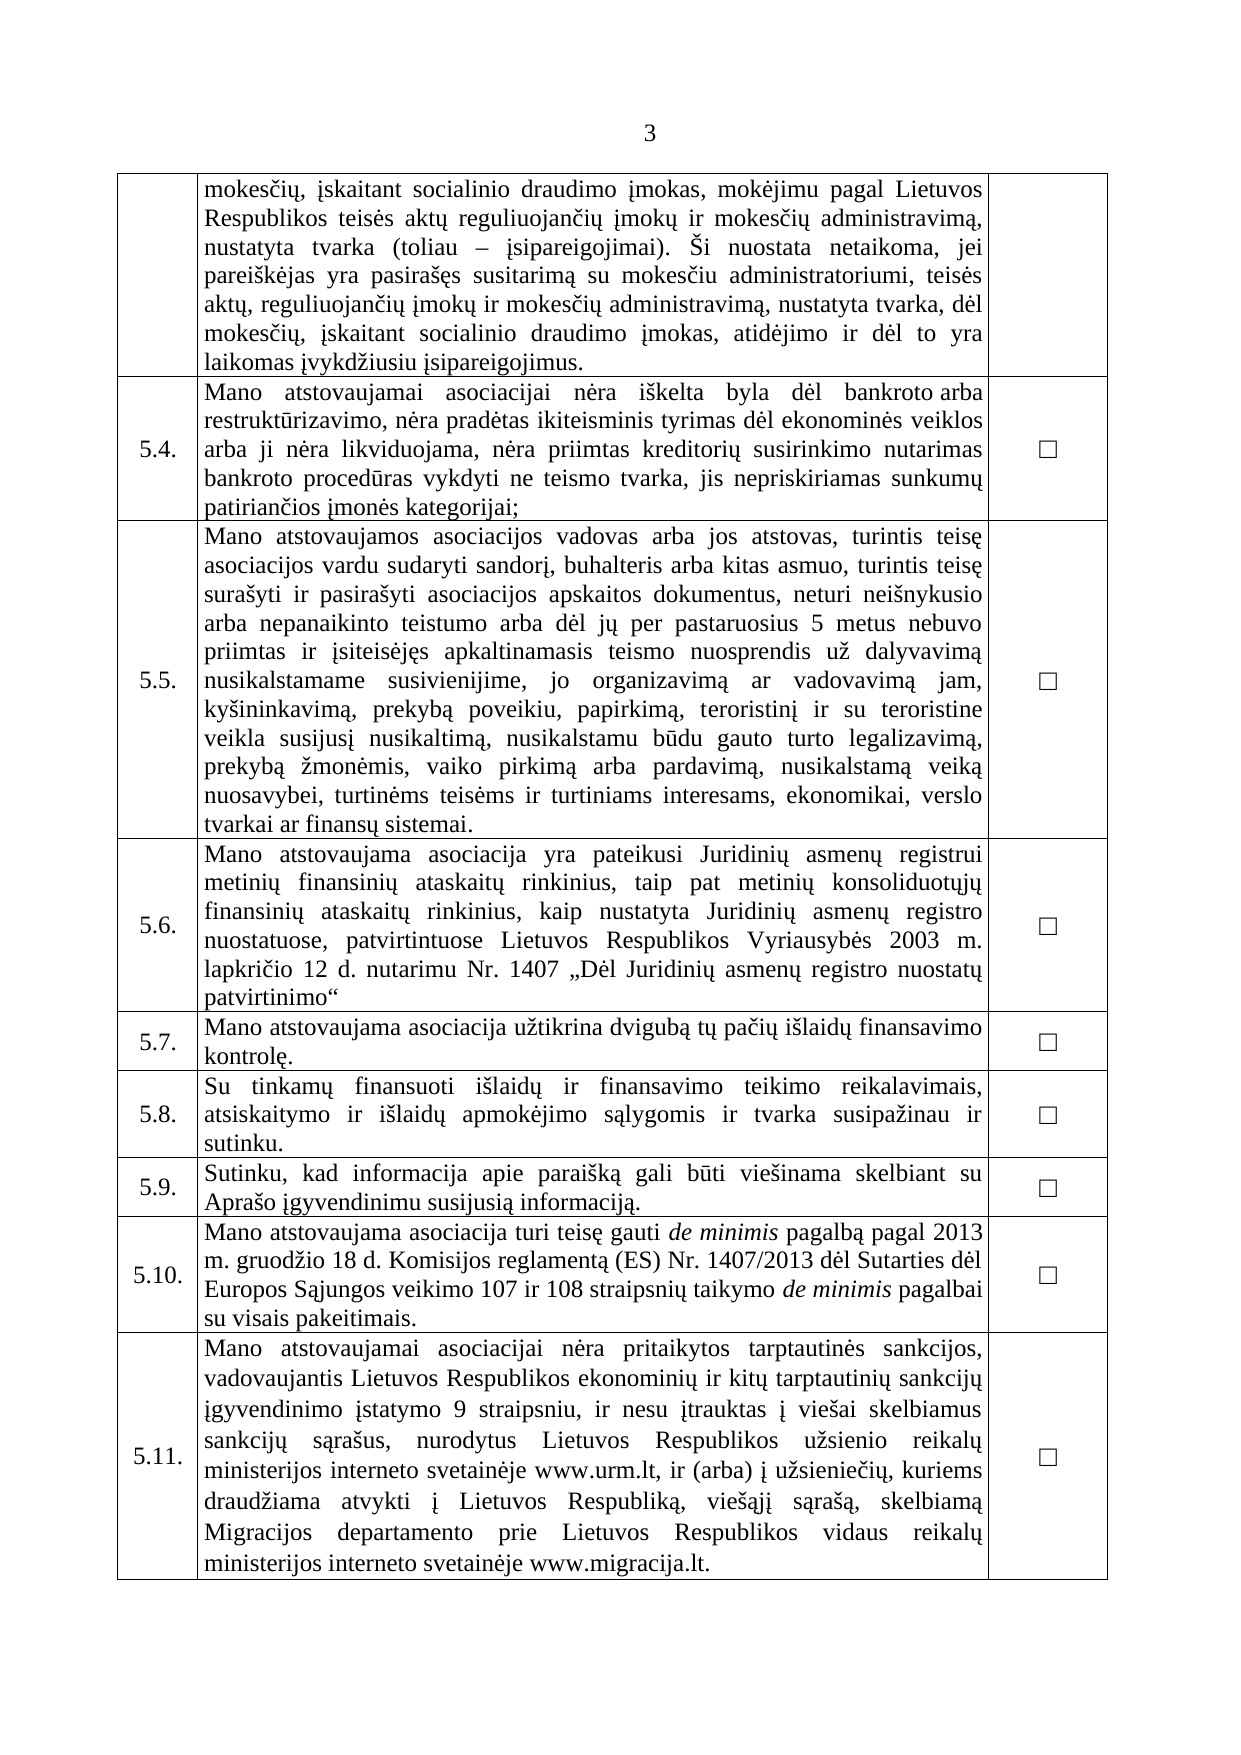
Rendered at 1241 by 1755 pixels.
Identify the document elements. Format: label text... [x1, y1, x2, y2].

table_cell Sutinku, kad informacija apie paraišką gali būti viešinama skelbiant su Aprašo įgyvendinimu susijusią informaciją. [198, 1158, 988, 1216]
table_cell □ [989, 1012, 1107, 1070]
table_cell 5.5. [118, 521, 197, 838]
table_cell 5.6. [118, 839, 197, 1011]
table_cell 5.7. [118, 1012, 197, 1070]
table_cell □ [989, 521, 1107, 838]
table_cell □ [989, 1071, 1107, 1157]
table_cell 5.4. [118, 377, 197, 520]
table_cell [118, 174, 197, 376]
table_cell □ [989, 1333, 1107, 1578]
table_cell □ [989, 1217, 1107, 1332]
table_cell Mano atstovaujamai asociacijai nėra pritaikytos tarptautinės sankcijos, vadovaujantis Lietuvos Respublikos ekonominių ir kitų tarptautinių sankcijų įgyvendinimo įstatymo 9 straipsniu, ir nesu įtrauktas į viešai skelbiamus sankcijų sąrašus, nurodytus Lietuvos Respublikos užsienio reikalų ministerijos interneto svetainėje www.urm.lt, ir (arba) į užsieniečių, kuriems draudžiama atvykti į Lietuvos Respubliką, viešąjį sąrašą, skelbiamą Migracijos departamento prie Lietuvos Respublikos vidaus reikalų ministerijos interneto svetainėje www.migracija.lt. [198, 1333, 988, 1578]
table_cell Mano atstovaujamai asociacijai nėra iškelta byla dėl bankroto arba restruktūrizavimo, nėra pradėtas ikiteisminis tyrimas dėl ekonominės veiklos arba ji nėra likviduojama, nėra priimtas kreditorių susirinkimo nutarimas bankroto procedūras vykdyti ne teismo tvarka, jis nepriskiriamas sunkumų patiriančios įmonės kategorijai; [198, 377, 988, 520]
table_cell □ [989, 839, 1107, 1011]
table_cell □ [989, 377, 1107, 520]
table_cell 5.9. [118, 1158, 197, 1216]
table_cell Mano atstovaujamos asociacijos vadovas arba jos atstovas, turintis teisę asociacijos vardu sudaryti sandorį, buhalteris arba kitas asmuo, turintis teisę surašyti ir pasirašyti asociacijos apskaitos dokumentus, neturi neišnykusio arba nepanaikinto teistumo arba dėl jų per pastaruosius 5 metus nebuvo priimtas ir įsiteisėjęs apkaltinamasis teismo nuosprendis už dalyvavimą nusikalstamame susivienijime, jo organizavimą ar vadovavimą jam, kyšininkavimą, prekybą poveikiu, papirkimą, teroristinį ir su teroristine veikla susijusį nusikaltimą, nusikalstamu būdu gauto turto legalizavimą, prekybą žmonėmis, vaiko pirkimą arba pardavimą, nusikalstamą veiką nuosavybei, turtinėms teisėms ir turtiniams interesams, ekonomikai, verslo tvarkai ar finansų sistemai. [198, 521, 988, 838]
table_cell 5.10. [118, 1217, 197, 1332]
table_cell mokesčių, įskaitant socialinio draudimo įmokas, mokėjimu pagal Lietuvos Respublikos teisės aktų reguliuojančių įmokų ir mokesčių administravimą, nustatyta tvarka (toliau – įsipareigojimai). Ši nuostata netaikoma, jei pareiškėjas yra pasirašęs susitarimą su mokesčiu administratoriumi, teisės aktų, reguliuojančių įmokų ir mokesčių administravimą, nustatyta tvarka, dėl mokesčių, įskaitant socialinio draudimo įmokas, atidėjimo ir dėl to yra laikomas įvykdžiusiu įsipareigojimus. [198, 174, 988, 376]
table_cell □ [989, 1158, 1107, 1216]
table_cell [989, 174, 1107, 376]
table_cell 5.11. [118, 1333, 197, 1578]
table_cell 5.8. [118, 1071, 197, 1157]
table_cell Su tinkamų finansuoti išlaidų ir finansavimo teikimo reikalavimais, atsiskaitymo ir išlaidų apmokėjimo sąlygomis ir tvarka susipažinau ir sutinku. [198, 1071, 988, 1157]
table_cell Mano atstovaujama asociacija užtikrina dvigubą tų pačių išlaidų finansavimo kontrolę. [198, 1012, 988, 1070]
table_cell Mano atstovaujama asociacija turi teisę gauti de minimis pagalbą pagal 2013 m. gruodžio 18 d. Komisijos reglamentą (ES) Nr. 1407/2013 dėl Sutarties dėl Europos Sąjungos veikimo 107 ir 108 straipsnių taikymo de minimis pagalbai su visais pakeitimais. [198, 1217, 988, 1332]
table_cell Mano atstovaujama asociacija yra pateikusi Juridinių asmenų registrui metinių finansinių ataskaitų rinkinius, taip pat metinių konsoliduotųjų finansinių ataskaitų rinkinius, kaip nustatyta Juridinių asmenų registro nuostatuose, patvirtintuose Lietuvos Respublikos Vyriausybės 2003 m. lapkričio 12 d. nutarimu Nr. 1407 „Dėl Juridinių asmenų registro nuostatų patvirtinimo“ [198, 839, 988, 1011]
